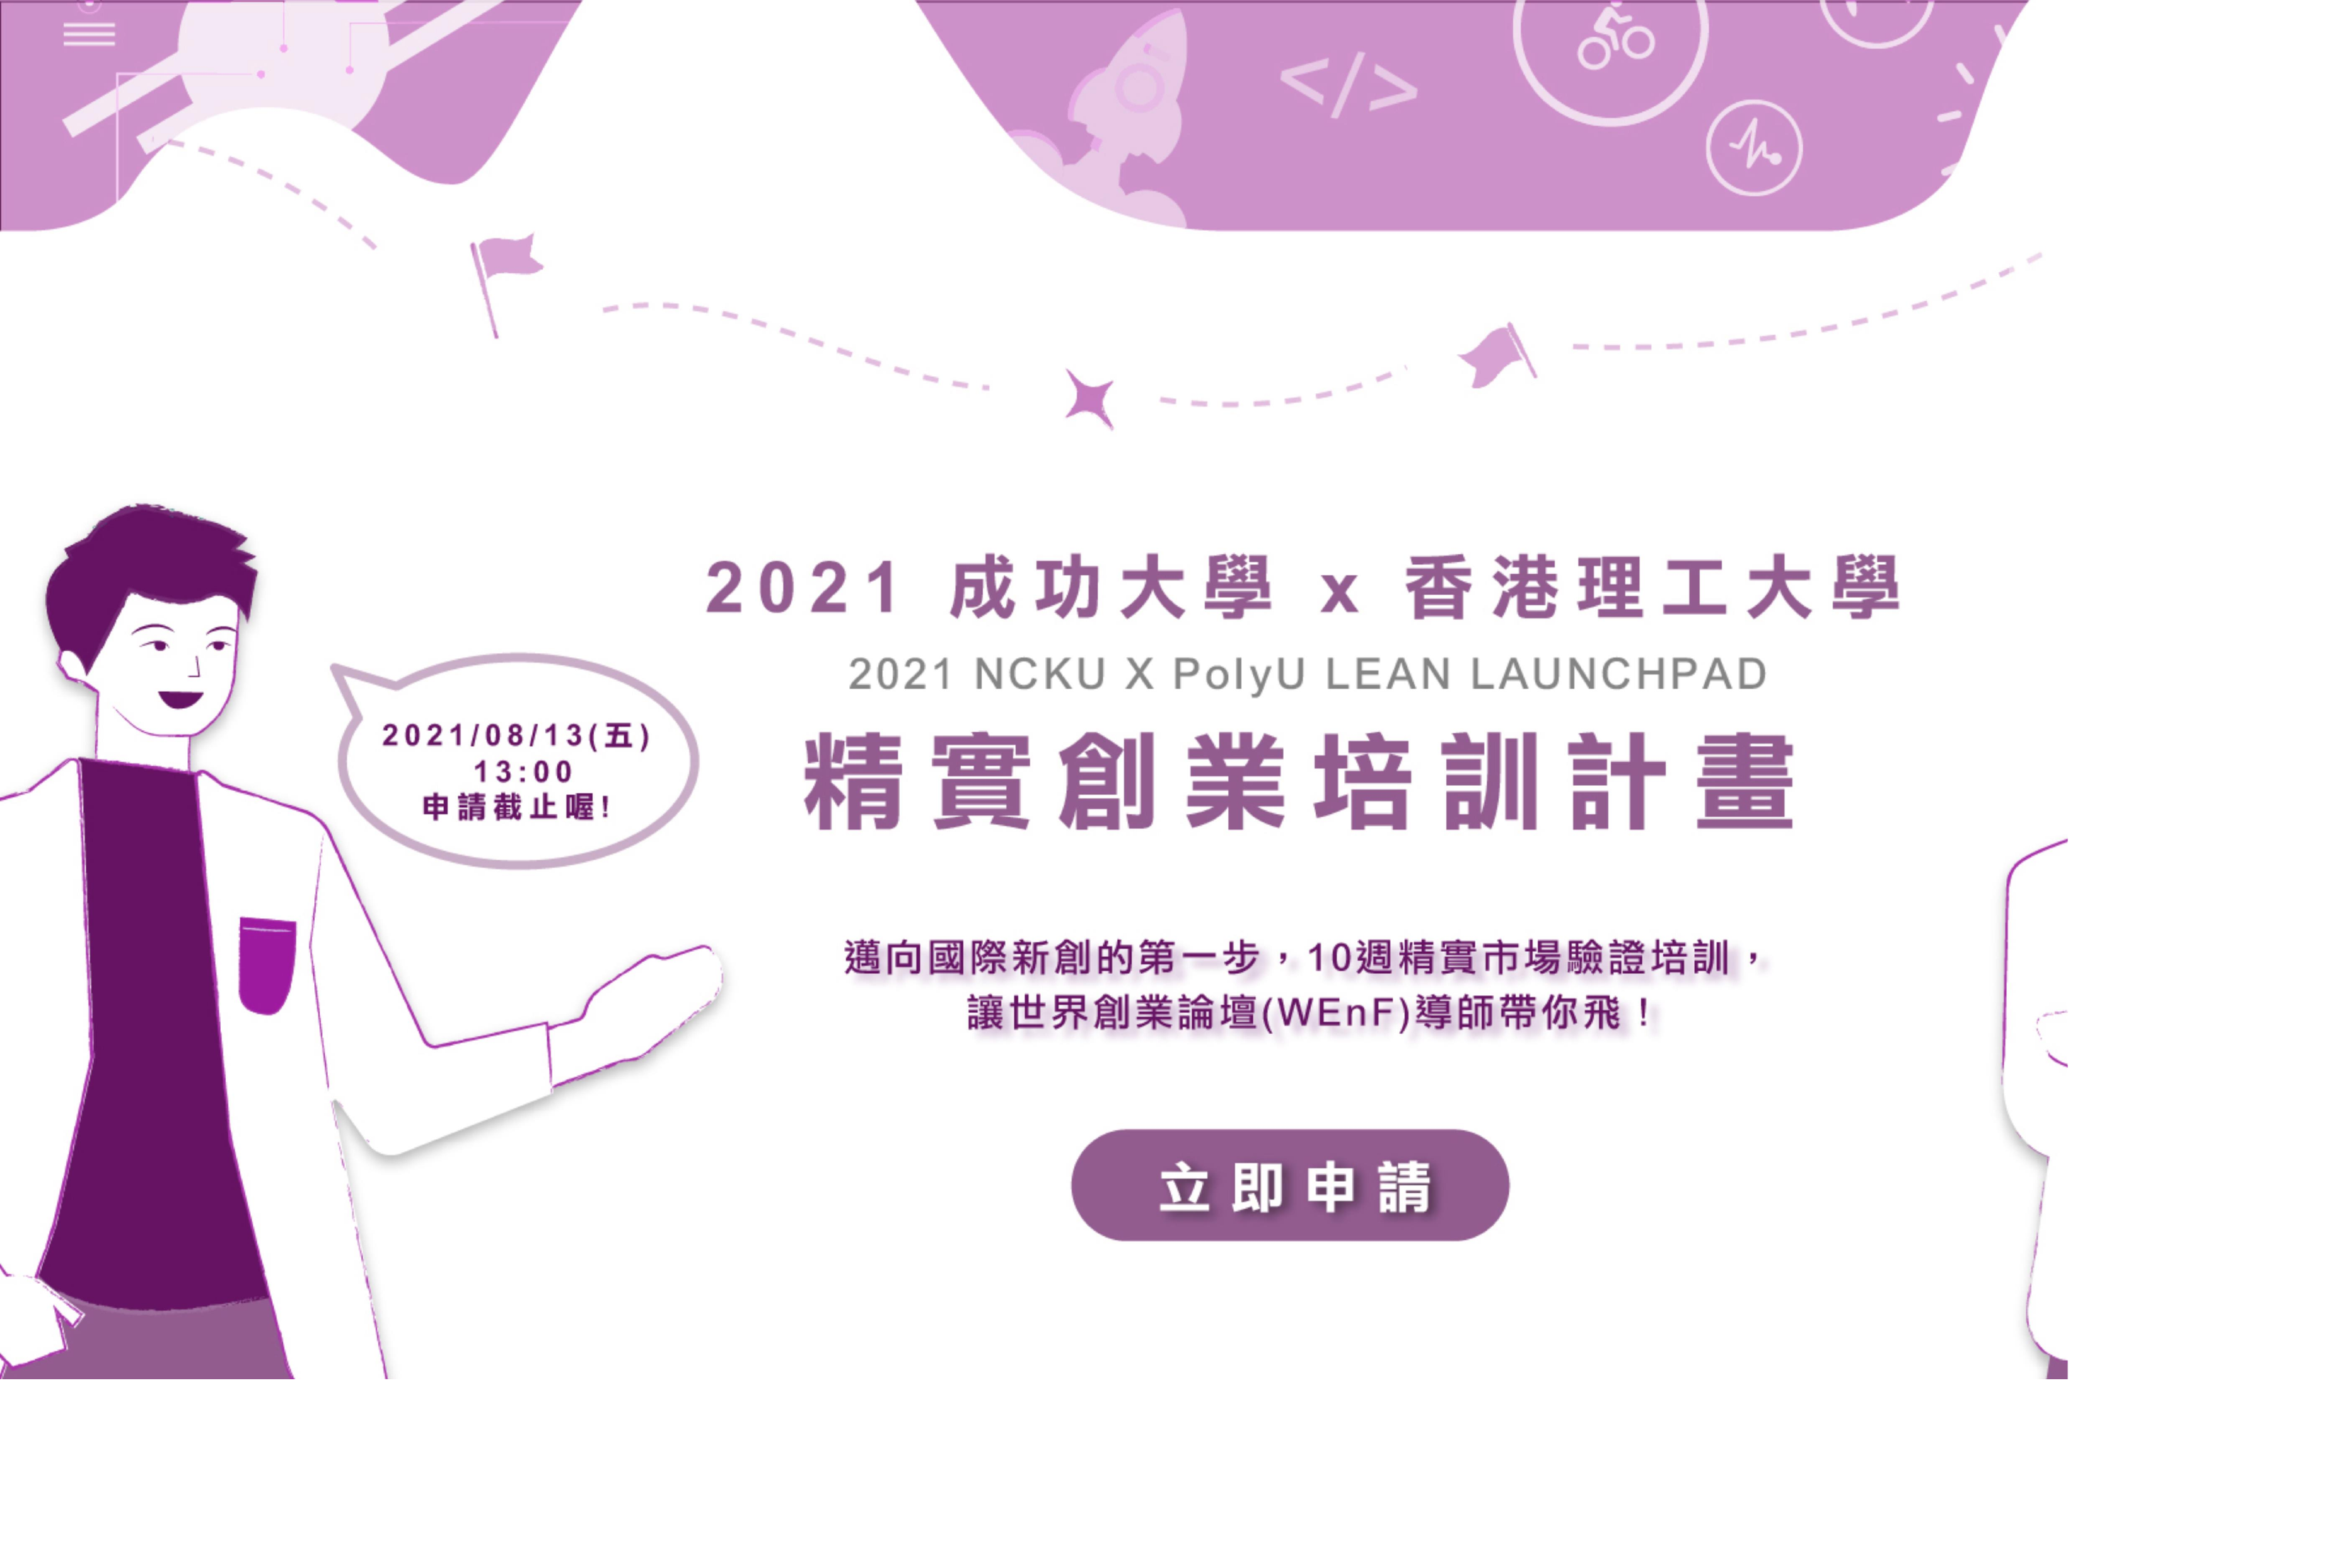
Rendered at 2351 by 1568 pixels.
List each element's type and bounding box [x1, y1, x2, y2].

picture [0, 0, 2068, 1379]
